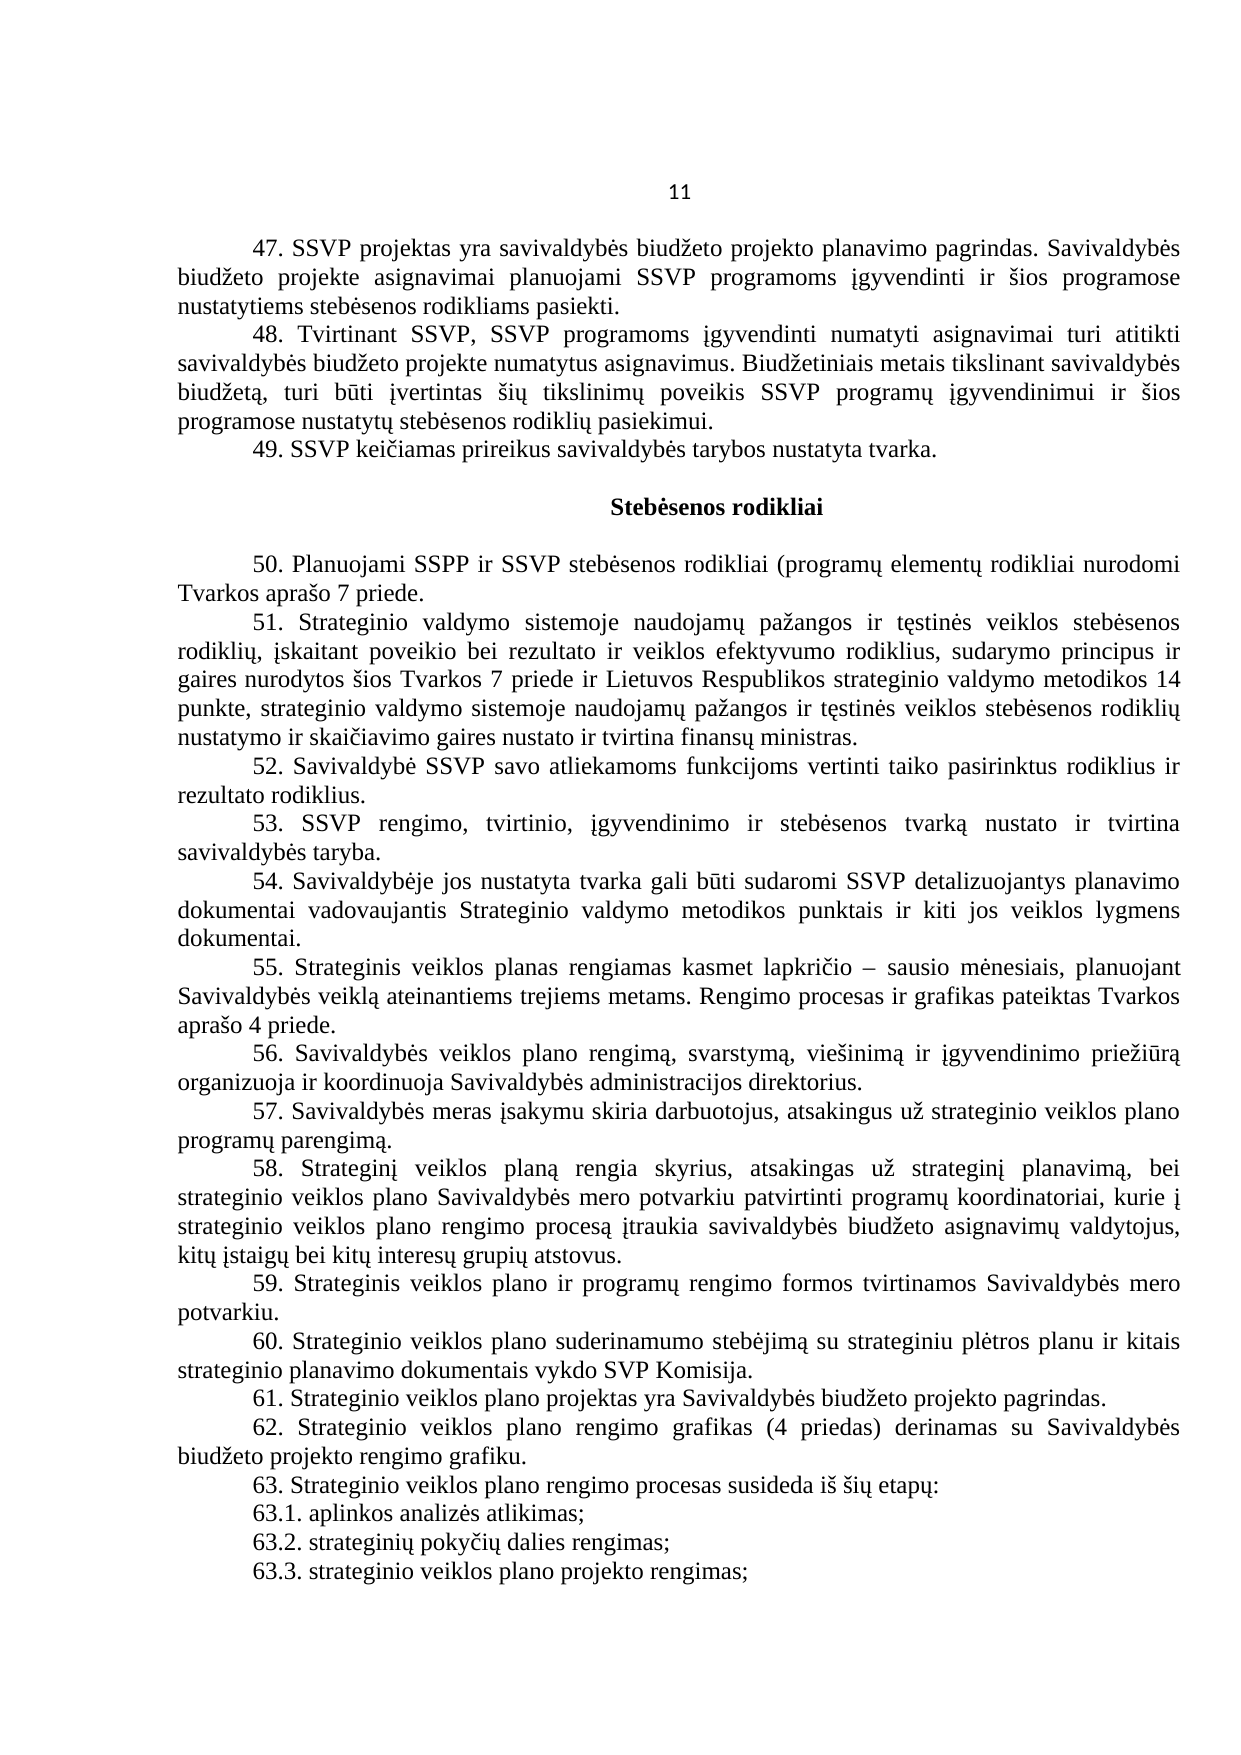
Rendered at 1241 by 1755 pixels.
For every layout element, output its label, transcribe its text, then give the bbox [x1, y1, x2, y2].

text 63.3. strateginio veiklos plano projekto rengimas; [177, 1556, 1181, 1585]
text 61. Strateginio veiklos plano projektas yra Savivaldybės biudžeto projekto pagrindas. [177, 1383, 1181, 1412]
text 63.2. strateginių pokyčių dalies rengimas; [177, 1527, 1181, 1556]
text 59. Strateginis veiklos plano ir programų rengimo formos tvirtinamos Savivaldybės mero potvarkiu. [177, 1268, 1181, 1326]
text 53. SSVP rengimo, tvirtinio, įgyvendinimo ir stebėsenos tvarką nustato ir tvirtina savivaldybės taryba. [177, 808, 1181, 866]
text 57. Savivaldybės meras įsakymu skiria darbuotojus, atsakingus už strateginio veiklos plano programų parengimą. [177, 1096, 1181, 1153]
text 50. Planuojami SSPP ir SSVP stebėsenos rodikliai (programų elementų rodikliai nurodomi Tvarkos aprašo 7 priede. [177, 549, 1181, 607]
text 49. SSVP keičiamas prireikus savivaldybės tarybos nustatyta tvarka. [177, 434, 1181, 463]
text 52. Savivaldybė SSVP savo atliekamoms funkcijoms vertinti taiko pasirinktus rodiklius ir rezultato rodiklius. [177, 751, 1181, 808]
text 60. Strateginio veiklos plano suderinamumo stebėjimą su strateginiu plėtros planu ir kitais strateginio planavimo dokumentais vykdo SVP Komisija. [177, 1326, 1181, 1383]
text 63.1. aplinkos analizės atlikimas; [177, 1498, 1181, 1527]
text 48. Tvirtinant SSVP, SSVP programoms įgyvendinti numatyti asignavimai turi atitikti savivaldybės biudžeto projekte numatytus asignavimus. Biudžetiniais metais tikslinant savivaldybės biudžetą, turi būti įvertintas šių tikslinimų poveikis SSVP programų įgyvendinimui ir šios programose nustatytų stebėsenos rodiklių pasiekimui. [177, 319, 1181, 434]
text 47. SSVP projektas yra savivaldybės biudžeto projekto planavimo pagrindas. Savivaldybės biudžeto projekte asignavimai planuojami SSVP programoms įgyvendinti ir šios programose nustatytiems stebėsenos rodikliams pasiekti. [177, 233, 1181, 319]
text 54. Savivaldybėje jos nustatyta tvarka gali būti sudaromi SSVP detalizuojantys planavimo dokumentai vadovaujantis Strateginio valdymo metodikos punktais ir kiti jos veiklos lygmens dokumentai. [177, 866, 1181, 952]
text 55. Strateginis veiklos planas rengiamas kasmet lapkričio – sausio mėnesiais, planuojant Savivaldybės veiklą ateinantiems trejiems metams. Rengimo procesas ir grafikas pateiktas Tvarkos aprašo 4 priede. [177, 952, 1181, 1038]
text 51. Strateginio valdymo sistemoje naudojamų pažangos ir tęstinės veiklos stebėsenos rodiklių, įskaitant poveikio bei rezultato ir veiklos efektyvumo rodiklius, sudarymo principus ir gaires nurodytos šios Tvarkos 7 priede ir Lietuvos Respublikos strateginio valdymo metodikos 14 punkte, strateginio valdymo sistemoje naudojamų pažangos ir tęstinės veiklos stebėsenos rodiklių nustatymo ir skaičiavimo gaires nustato ir tvirtina finansų ministras. [177, 607, 1181, 751]
subtitle Stebėsenos rodikliai [177, 492, 1181, 521]
text 63. Strateginio veiklos plano rengimo procesas susideda iš šių etapų: [177, 1470, 1181, 1498]
text 58. Strateginį veiklos planą rengia skyrius, atsakingas už strateginį planavimą, bei strateginio veiklos plano Savivaldybės mero potvarkiu patvirtinti programų koordinatoriai, kurie į strateginio veiklos plano rengimo procesą įtraukia savivaldybės biudžeto asignavimų valdytojus, kitų įstaigų bei kitų interesų grupių atstovus. [177, 1153, 1181, 1268]
text 56. Savivaldybės veiklos plano rengimą, svarstymą, viešinimą ir įgyvendinimo priežiūrą organizuoja ir koordinuoja Savivaldybės administracijos direktorius. [177, 1038, 1181, 1096]
text 62. Strateginio veiklos plano rengimo grafikas (4 priedas) derinamas su Savivaldybės biudžeto projekto rengimo grafiku. [177, 1412, 1181, 1470]
